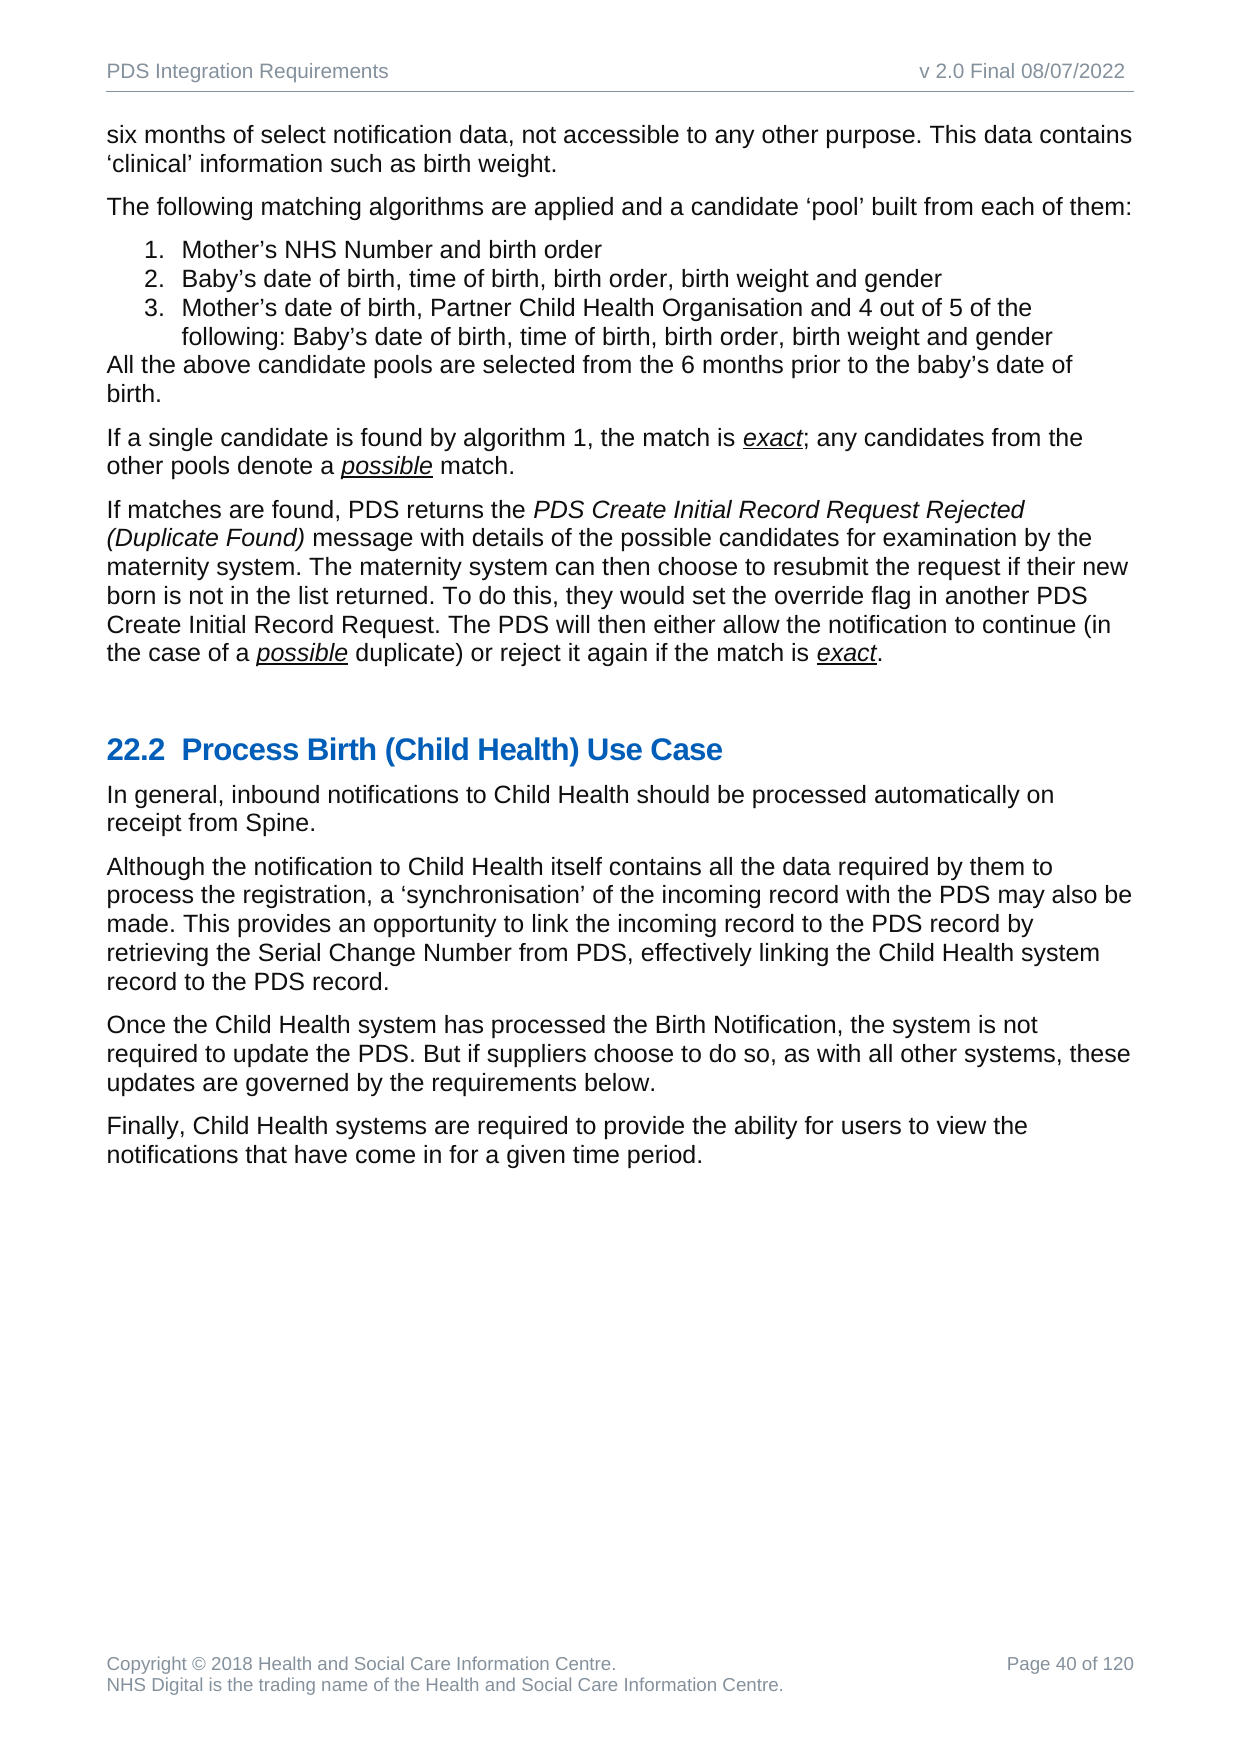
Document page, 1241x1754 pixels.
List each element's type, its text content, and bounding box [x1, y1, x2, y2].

text If a single candidate is found by algorithm 1, the match is exact; any candidates from the other pools denote a possible match. [106, 422, 1134, 480]
text If matches are found, PDS returns the PDS Create Initial Record Request Rejected (Duplicate Found) message with details of the possible candidates for examination by the maternity system. The maternity system can then choose to resubmit the request if their new born is not in the list returned. To do this, they would set the override flag in another PDS Create Initial Record Request. The PDS will then either allow the notification to continue (in the case of a possible duplicate) or reject it again if the match is exact. [106, 494, 1134, 667]
subtitle Process Birth (Child Health) Use Case [106, 731, 1134, 767]
text six months of select notification data, not accessible to any other purpose. This data contains ‘clinical’ information such as birth weight. [106, 120, 1134, 177]
text All the above candidate pools are selected from the 6 months prior to the baby’s date of birth. [106, 350, 1134, 408]
text Finally, Child Health systems are required to provide the ability for users to view the notifications that have come in for a given time period. [106, 1111, 1134, 1168]
text Although the notification to Child Health itself contains all the data required by them to process the registration, a ‘synchronisation’ of the incoming record with the PDS may also be made. This provides an opportunity to link the incoming record to the PDS record by retrieving the Serial Change Number from PDS, effectively linking the Child Health system record to the PDS record. [106, 852, 1134, 996]
text In general, inbound notifications to Child Health should be processed automatically on receipt from Spine. [106, 780, 1134, 837]
list Mother’s NHS Number and birth order [144, 235, 1134, 264]
text The following matching algorithms are applied and a candidate ‘pool’ built from each of them: [106, 192, 1134, 221]
text Once the Child Health system has processed the Birth Notification, the system is not required to update the PDS. But if suppliers choose to do so, as with all other systems, these updates are governed by the requirements below. [106, 1010, 1134, 1096]
list Baby’s date of birth, time of birth, birth order, birth weight and gender [144, 264, 1134, 293]
list Mother’s date of birth, Partner Child Health Organisation and 4 out of 5 of the following: Baby’s date of birth, time of birth, birth order, birth weight and gender [144, 293, 1134, 350]
